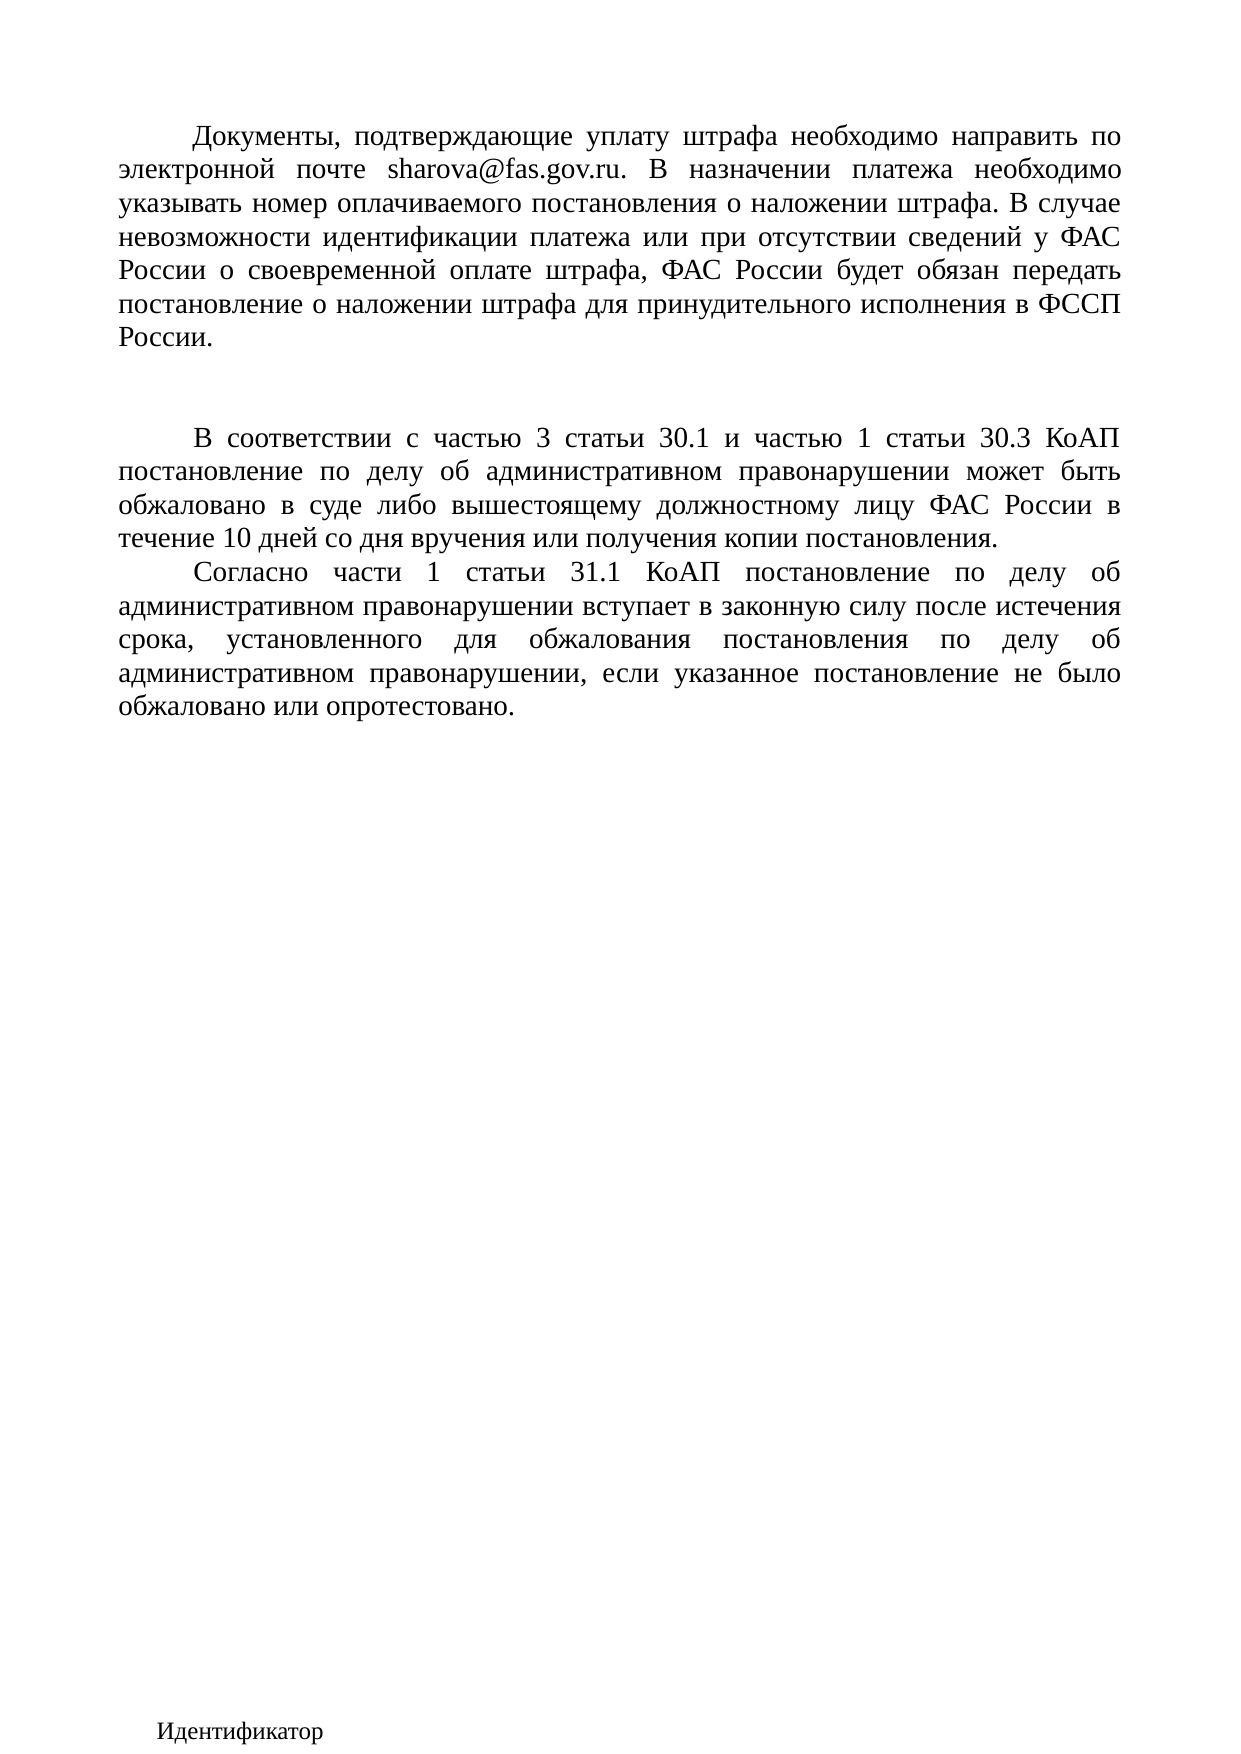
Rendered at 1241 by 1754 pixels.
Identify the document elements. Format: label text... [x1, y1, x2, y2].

text Документы, подтверждающие уплату штрафа необходимо направить по электронной почте sharova@fas.gov.ru. В назначении платежа необходимо указывать номер оплачиваемого постановления о наложении штрафа. В случае невозможности идентификации платежа или при отсутствии сведений у ФАС России о своевременной оплате штрафа, ФАС России будет обязан передать постановление о наложении штрафа для принудительного исполнения в ФССП России. [118, 118, 1122, 353]
text Согласно части 1 статьи 31.1 КоАП постановление по делу об административном правонарушении вступает в законную силу после истечения срока, установленного для обжалования постановления по делу об административном правонарушении, если указанное постановление не было обжаловано или опротестовано. [118, 554, 1122, 722]
text В соответствии с частью 3 статьи 30.1 и частью 1 статьи 30.3 КоАП постановление по делу об административном правонарушении может быть обжаловано в суде либо вышестоящему должностному лицу ФАС России в течение 10 дней со дня вручения или получения копии постановления. [118, 420, 1122, 554]
